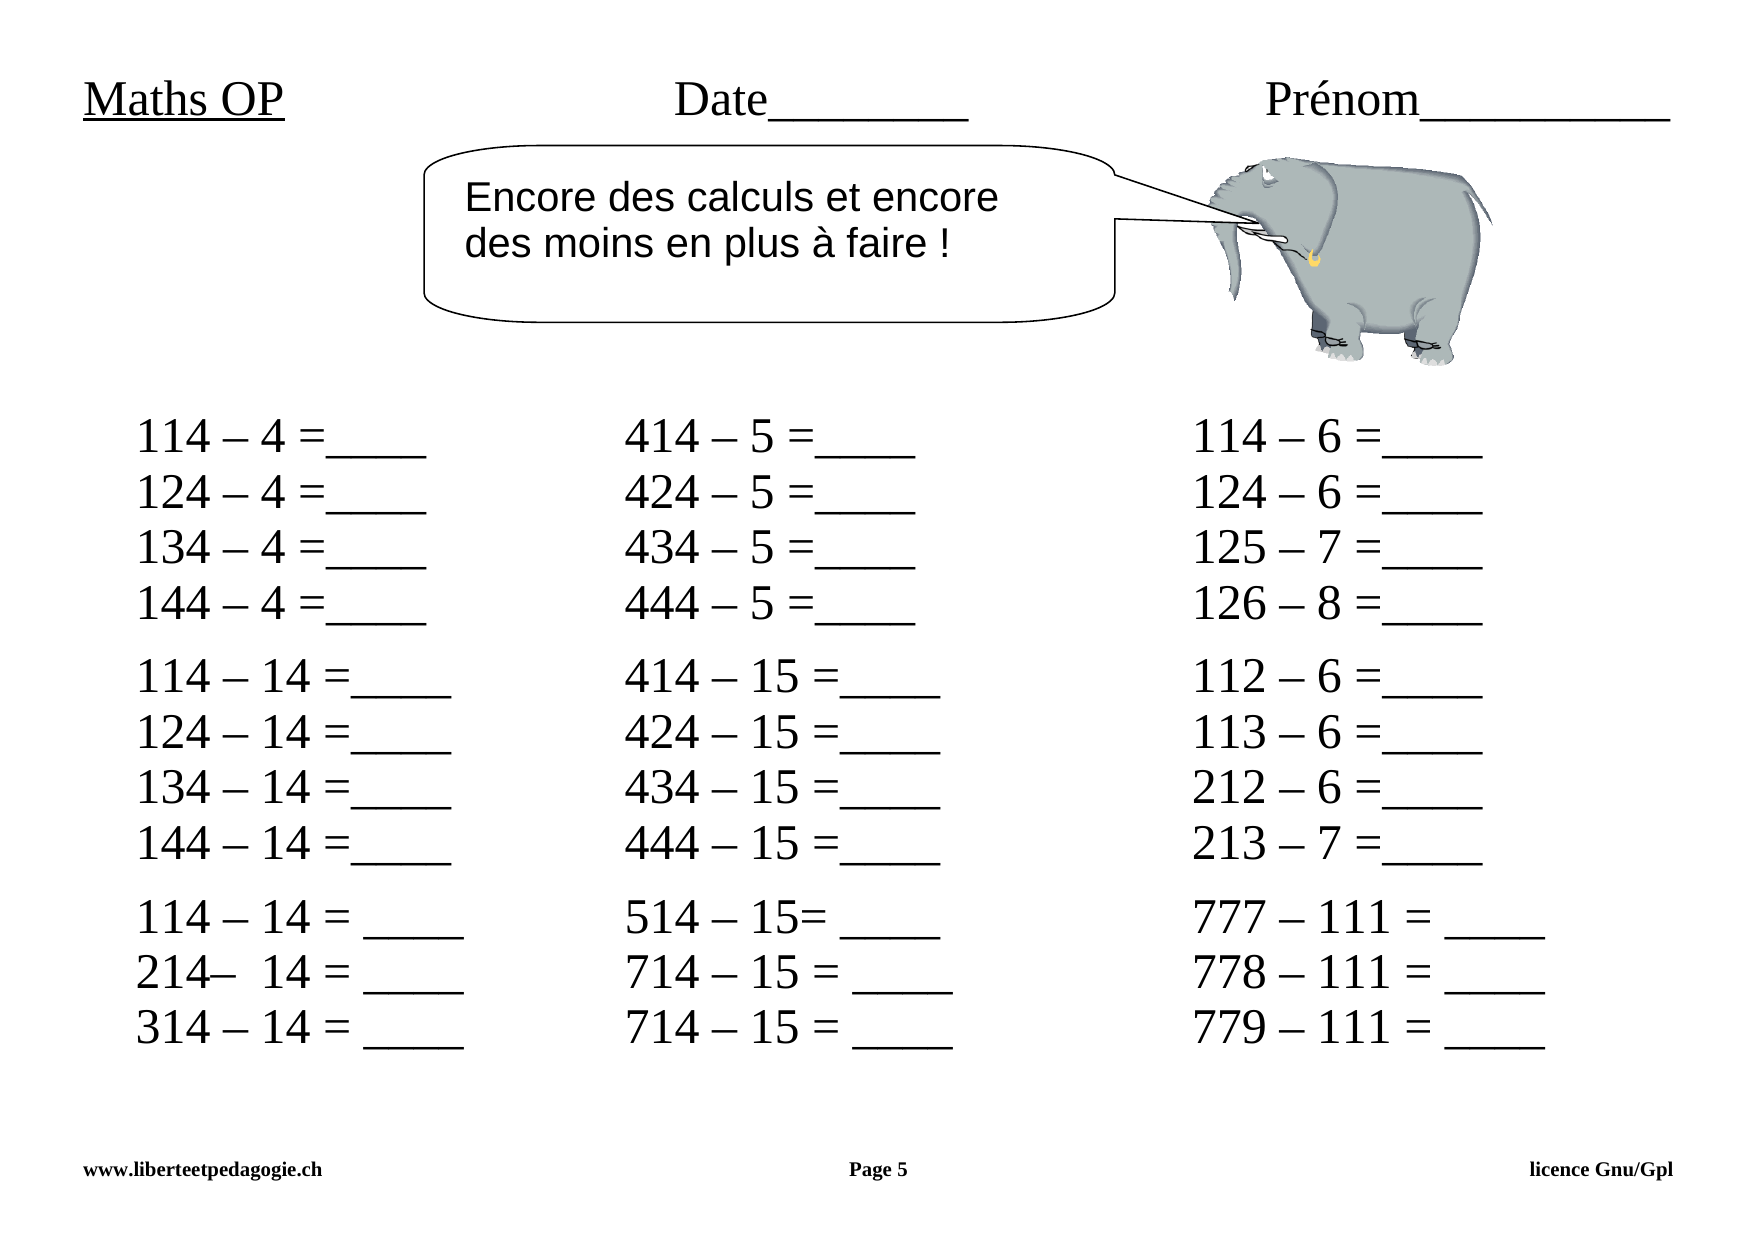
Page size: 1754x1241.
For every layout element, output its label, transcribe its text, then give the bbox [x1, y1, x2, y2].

picture [1207, 157, 1493, 366]
table_header 114 – 4 =____ 124 – 4 =____ 134 – 4 =____ 144 – 4 =____ 114 – 14 =____ 124 – 14 =____ 134 – 14 =____ 144 – 14 =____ 114 – 14 = ____ 214– 14 = ____ 314 – 14 = ____ [128, 408, 617, 1055]
text Maths OP Date________ Prénom__________ [83, 70, 1673, 126]
table_header 114 – 6 =____ 124 – 6 =____ 125 – 7 =____ 126 – 8 =____ 112 – 6 =____ 113 – 6 =____ 212 – 6 =____ 213 – 7 =____ 777 – 111 = ____ 778 – 111 = ____ 779 – 111 = ____ [1184, 408, 1553, 1055]
table_header 414 – 5 =____ 424 – 5 =____ 434 – 5 =____ 444 – 5 =____ 414 – 15 =____ 424 – 15 =____ 434 – 15 =____ 444 – 15 =____ 514 – 15= ____ 714 – 15 = ____ 714 – 15 = ____ [617, 408, 1184, 1055]
